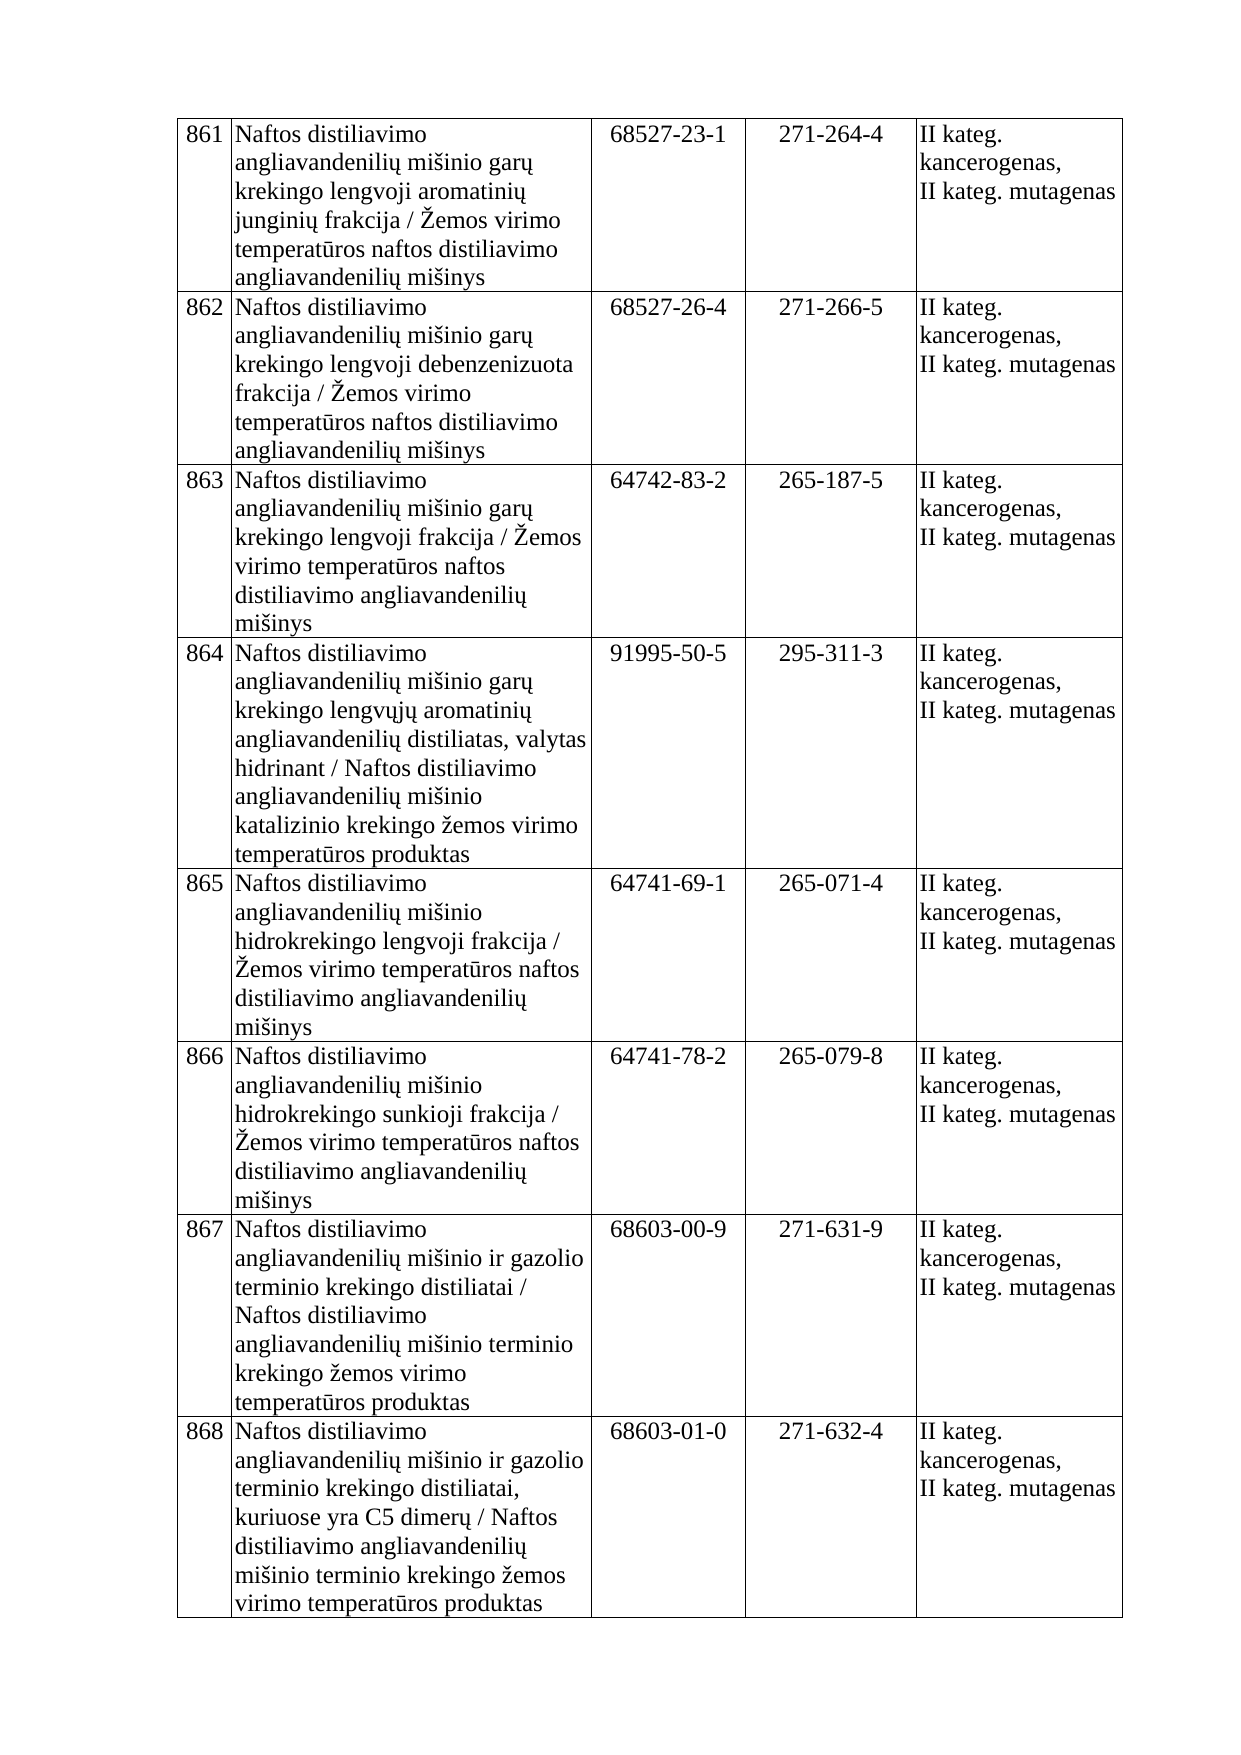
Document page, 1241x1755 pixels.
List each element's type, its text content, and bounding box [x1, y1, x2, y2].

table_cell 265-071-4 [746, 869, 916, 1041]
table_cell II kateg. kancerogenas, II kateg. mutagenas [917, 1417, 1122, 1617]
table_cell Naftos distiliavimo angliavandenilių mišinio garų krekingo lengvoji frakcija / Žemos virimo temperatūros naftos distiliavimo angliavandenilių mišinys [232, 465, 591, 637]
table_cell Naftos distiliavimo angliavandenilių mišinio hidrokrekingo lengvoji frakcija / Žemos virimo temperatūros naftos distiliavimo angliavandenilių mišinys [232, 869, 591, 1041]
table_cell 68527-26-4 [592, 292, 745, 464]
table_cell Naftos distiliavimo angliavandenilių mišinio ir gazolio terminio krekingo distiliatai / Naftos distiliavimo angliavandenilių mišinio terminio krekingo žemos virimo temperatūros produktas [232, 1215, 591, 1416]
table_cell 271-631-9 [746, 1215, 916, 1416]
table_header 861 [178, 119, 231, 291]
table_cell 863 [178, 465, 231, 637]
table_header II kateg. kancerogenas, II kateg. mutagenas [917, 119, 1122, 291]
table_cell 68603-01-0 [592, 1417, 745, 1617]
table_cell 867 [178, 1215, 231, 1416]
table_cell Naftos distiliavimo angliavandenilių mišinio ir gazolio terminio krekingo distiliatai, kuriuose yra C5 dimerų / Naftos distiliavimo angliavandenilių mišinio terminio krekingo žemos virimo temperatūros produktas [232, 1417, 591, 1617]
table_cell II kateg. kancerogenas, II kateg. mutagenas [917, 1042, 1122, 1214]
table_cell 271-266-5 [746, 292, 916, 464]
table_cell 864 [178, 638, 231, 868]
table_header 68527-23-1 [592, 119, 745, 291]
table_cell Naftos distiliavimo angliavandenilių mišinio hidrokrekingo sunkioji frakcija / Žemos virimo temperatūros naftos distiliavimo angliavandenilių mišinys [232, 1042, 591, 1214]
table_cell Naftos distiliavimo angliavandenilių mišinio garų krekingo lengvųjų aromatinių angliavandenilių distiliatas, valytas hidrinant / Naftos distiliavimo angliavandenilių mišinio katalizinio krekingo žemos virimo temperatūros produktas [232, 638, 591, 868]
table_cell 265-079-8 [746, 1042, 916, 1214]
table_cell 68603-00-9 [592, 1215, 745, 1416]
table_cell II kateg. kancerogenas, II kateg. mutagenas [917, 638, 1122, 868]
table_cell 866 [178, 1042, 231, 1214]
table_cell 865 [178, 869, 231, 1041]
table_cell 64741-78-2 [592, 1042, 745, 1214]
table_cell 295-311-3 [746, 638, 916, 868]
table_cell 868 [178, 1417, 231, 1617]
table_cell II kateg. kancerogenas, II kateg. mutagenas [917, 869, 1122, 1041]
table_cell II kateg. kancerogenas, II kateg. mutagenas [917, 1215, 1122, 1416]
table_header 271-264-4 [746, 119, 916, 291]
table_cell 64742-83-2 [592, 465, 745, 637]
table_cell 265-187-5 [746, 465, 916, 637]
table_cell 271-632-4 [746, 1417, 916, 1617]
table_cell 862 [178, 292, 231, 464]
table_cell Naftos distiliavimo angliavandenilių mišinio garų krekingo lengvoji debenzenizuota frakcija / Žemos virimo temperatūros naftos distiliavimo angliavandenilių mišinys [232, 292, 591, 464]
table_cell II kateg. kancerogenas, II kateg. mutagenas [917, 465, 1122, 637]
table_cell 64741-69-1 [592, 869, 745, 1041]
table_header Naftos distiliavimo angliavandenilių mišinio garų krekingo lengvoji aromatinių junginių frakcija / Žemos virimo temperatūros naftos distiliavimo angliavandenilių mišinys [232, 119, 591, 291]
table_cell II kateg. kancerogenas, II kateg. mutagenas [917, 292, 1122, 464]
table_cell 91995-50-5 [592, 638, 745, 868]
